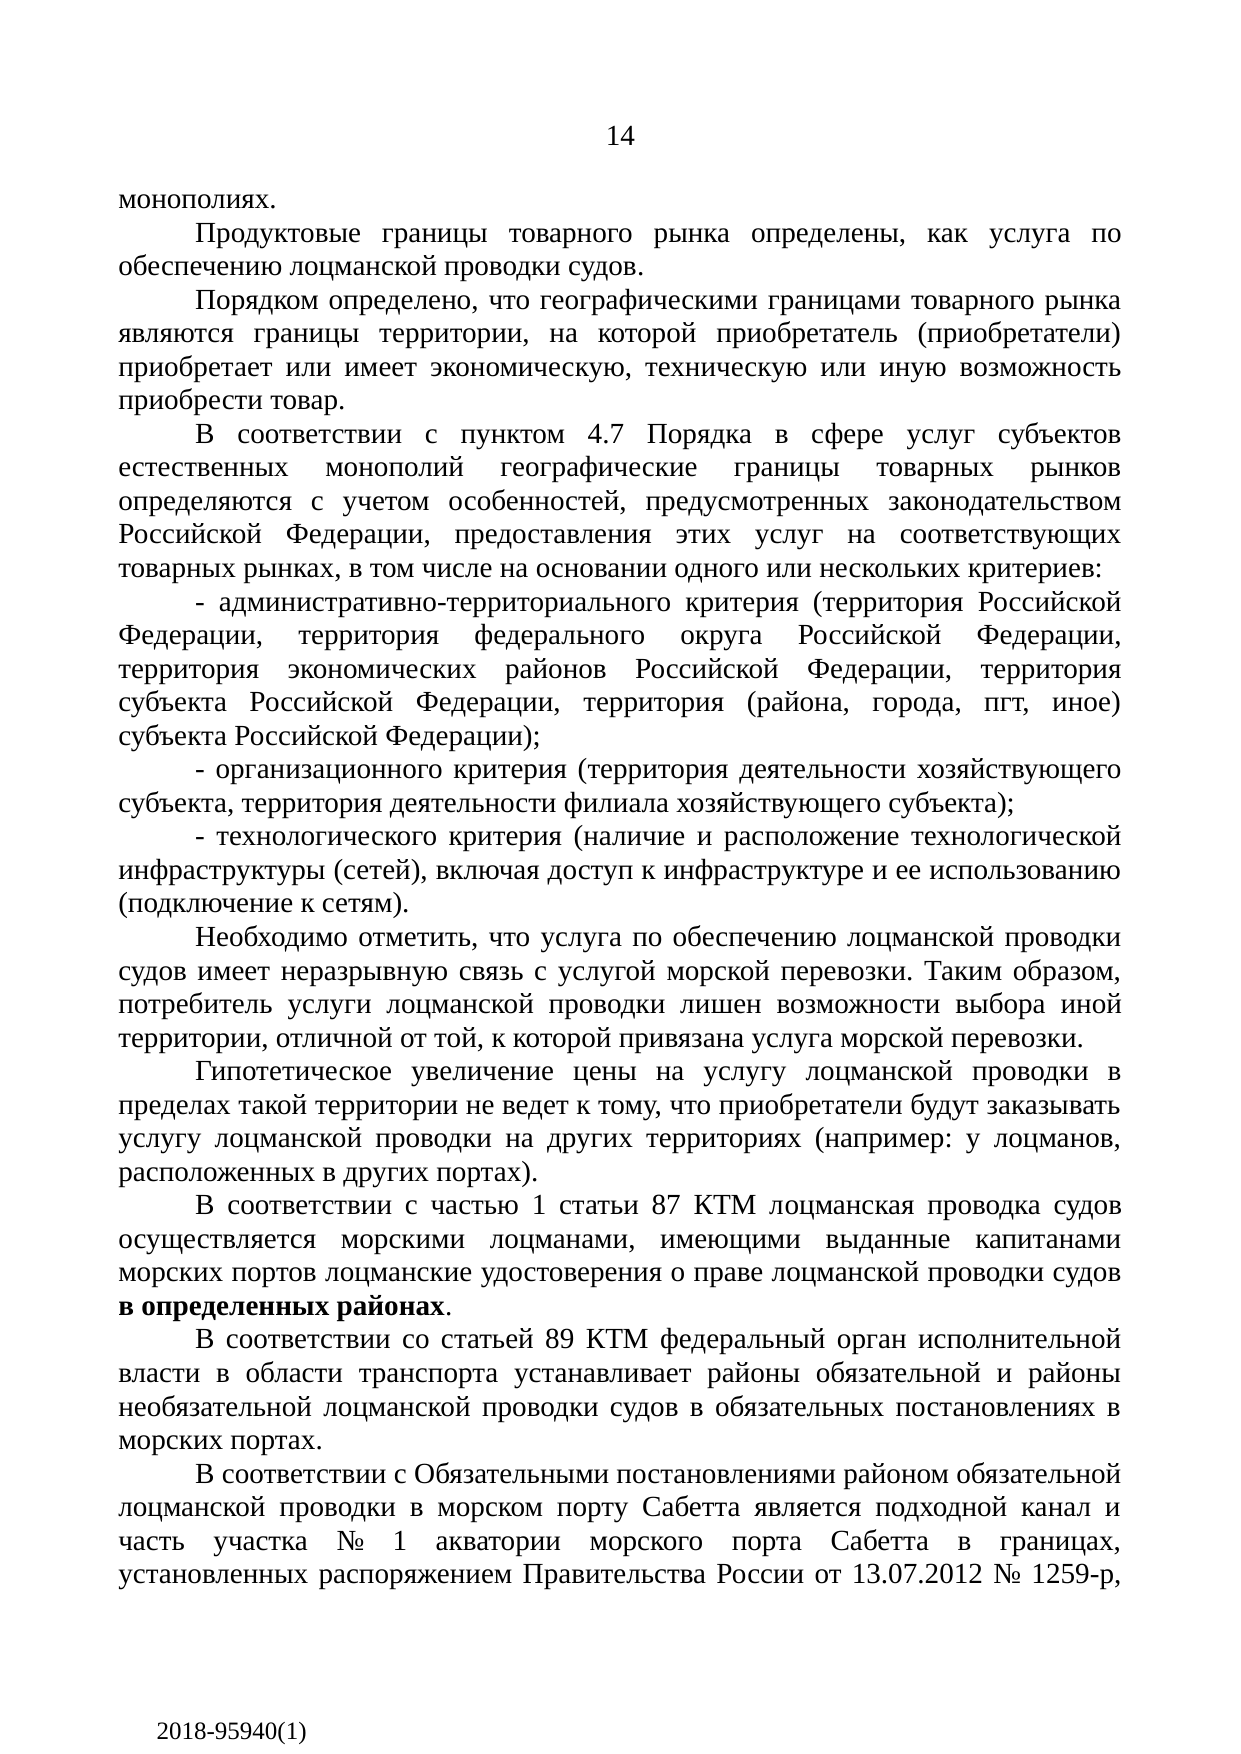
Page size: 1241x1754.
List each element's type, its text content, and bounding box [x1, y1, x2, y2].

text Необходимо отметить, что услуга по обеспечению лоцманской проводки судов имеет неразрывную связь с услугой морской перевозки. Таким образом, потребитель услуги лоцманской проводки лишен возможности выбора иной территории, отличной от той, к которой привязана услуга морской перевозки. [118, 919, 1122, 1053]
text - организационного критерия (территория деятельности хозяйствующего субъекта, территория деятельности филиала хозяйствующего субъекта); [118, 751, 1122, 818]
text В соответствии с Обязательными постановлениями районом обязательной лоцманской проводки в морском порту Сабетта является подходной канал и часть участка № 1 акватории морского порта Сабетта в границах, установленных распоряжением Правительства России от 13.07.2012 № 1259-р, [118, 1456, 1122, 1590]
text Продуктовые границы товарного рынка определены, как услуга по обеспечению лоцманской проводки судов. [118, 215, 1122, 282]
text монополиях. [118, 181, 1122, 215]
text В соответствии с частью 1 статьи 87 КТМ лоцманская проводка судов осуществляется морскими лоцманами, имеющими выданные капитанами морских портов лоцманские удостоверения о праве лоцманской проводки судов в определенных районах. [118, 1187, 1122, 1322]
text - административно-территориального критерия (территория Российской Федерации, территория федерального округа Российской Федерации, территория экономических районов Российской Федерации, территория субъекта Российской Федерации, территория (района, города, пгт, иное) субъекта Российской Федерации); [118, 584, 1122, 751]
text В соответствии с пунктом 4.7 Порядка в сфере услуг субъектов естественных монополий географические границы товарных рынков определяются с учетом особенностей, предусмотренных законодательством Российской Федерации, предоставления этих услуг на соответствующих товарных рынках, в том числе на основании одного или нескольких критериев: [118, 416, 1122, 584]
text - технологического критерия (наличие и расположение технологической инфраструктуры (сетей), включая доступ к инфраструктуре и ее использованию (подключение к сетям). [118, 818, 1122, 919]
text Гипотетическое увеличение цены на услугу лоцманской проводки в пределах такой территории не ведет к тому, что приобретатели будут заказывать услугу лоцманской проводки на других территориях (например: у лоцманов, расположенных в других портах). [118, 1053, 1122, 1187]
text Порядком определено, что географическими границами товарного рынка являются границы территории, на которой приобретатель (приобретатели) приобретает или имеет экономическую, техническую или иную возможность приобрести товар. [118, 282, 1122, 416]
text В соответствии со статьей 89 КТМ федеральный орган исполнительной власти в области транспорта устанавливает районы обязательной и районы необязательной лоцманской проводки судов в обязательных постановлениях в морских портах. [118, 1322, 1122, 1456]
